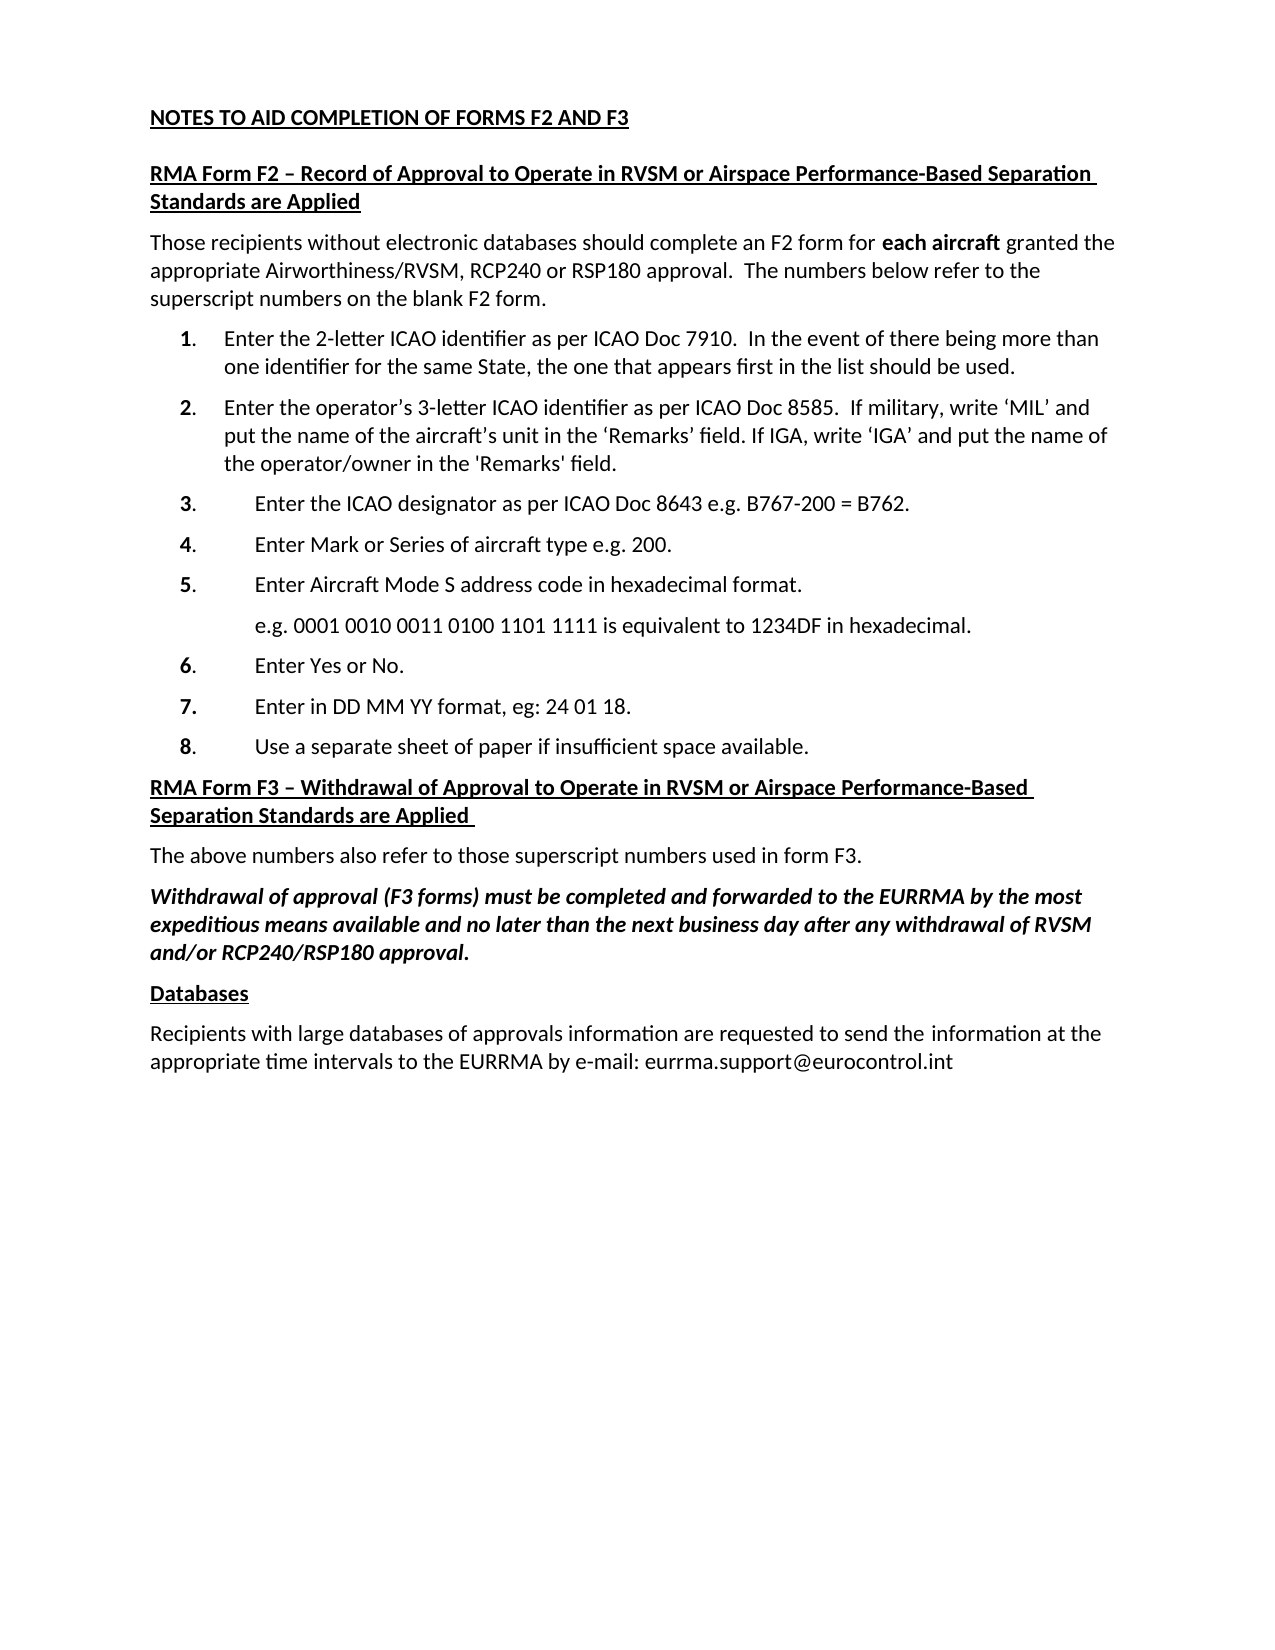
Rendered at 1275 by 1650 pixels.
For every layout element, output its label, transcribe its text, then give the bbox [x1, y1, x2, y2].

text 8. Use a separate sheet of paper if insufficient space available. [179, 732, 1125, 761]
text Recipients with large databases of approvals information are requested to send the information at the appropriate time intervals to the EURRMA by e-mail: eurrma.support@eurocontrol.int [150, 1019, 1125, 1075]
text Databases [150, 979, 1125, 1007]
text e.g. 0001 0010 0011 0100 1101 1111 is equivalent to 1234DF in hexadecimal. [179, 611, 1125, 639]
text RMA Form F2 – Record of Approval to Operate in RVSM or Airspace Performance-Based Separation Standards are Applied [150, 159, 1125, 215]
text RMA Form F3 – Withdrawal of Approval to Operate in RVSM or Airspace Performance-Based Separation Standards are Applied [150, 773, 1125, 829]
text 7. Enter in DD MM YY format, eg: 24 01 18. [179, 692, 1125, 720]
text 6. Enter Yes or No. [179, 651, 1125, 679]
text Those recipients without electronic databases should complete an F2 form for each aircraft granted the appropriate Airworthiness/RVSM, RCP240 or RSP180 approval. The numbers below refer to the superscript numbers on the blank F2 form. [150, 228, 1125, 312]
text 4. Enter Mark or Series of aircraft type e.g. 200. [179, 530, 1125, 558]
text NOTES TO AID COMPLETION OF FORMS F2 AND F3 [150, 103, 1125, 131]
text The above numbers also refer to those superscript numbers used in form F3. [150, 842, 1125, 869]
text 3. Enter the ICAO designator as per ICAO Doc 8643 e.g. B767-200 = B762. [179, 489, 1125, 517]
text 5. Enter Aircraft Mode S address code in hexadecimal format. [179, 570, 1125, 598]
text Withdrawal of approval (F3 forms) must be completed and forwarded to the EURRMA by the most expeditious means available and no later than the next business day after any withdrawal of RVSM and/or RCP240/RSP180 approval. [150, 882, 1125, 966]
text 2. Enter the operator’s 3-letter ICAO identifier as per ICAO Doc 8585. If military, write ‘MIL’ and put the name of the aircraft’s unit in the ‘Remarks’ field. If IGA, write ‘IGA’ and put the name of the operator/owner in the 'Remarks' field. [179, 393, 1125, 477]
text 1. Enter the 2-letter ICAO identifier as per ICAO Doc 7910. In the event of there being more than one identifier for the same State, the one that appears first in the list should be used. [179, 324, 1125, 380]
